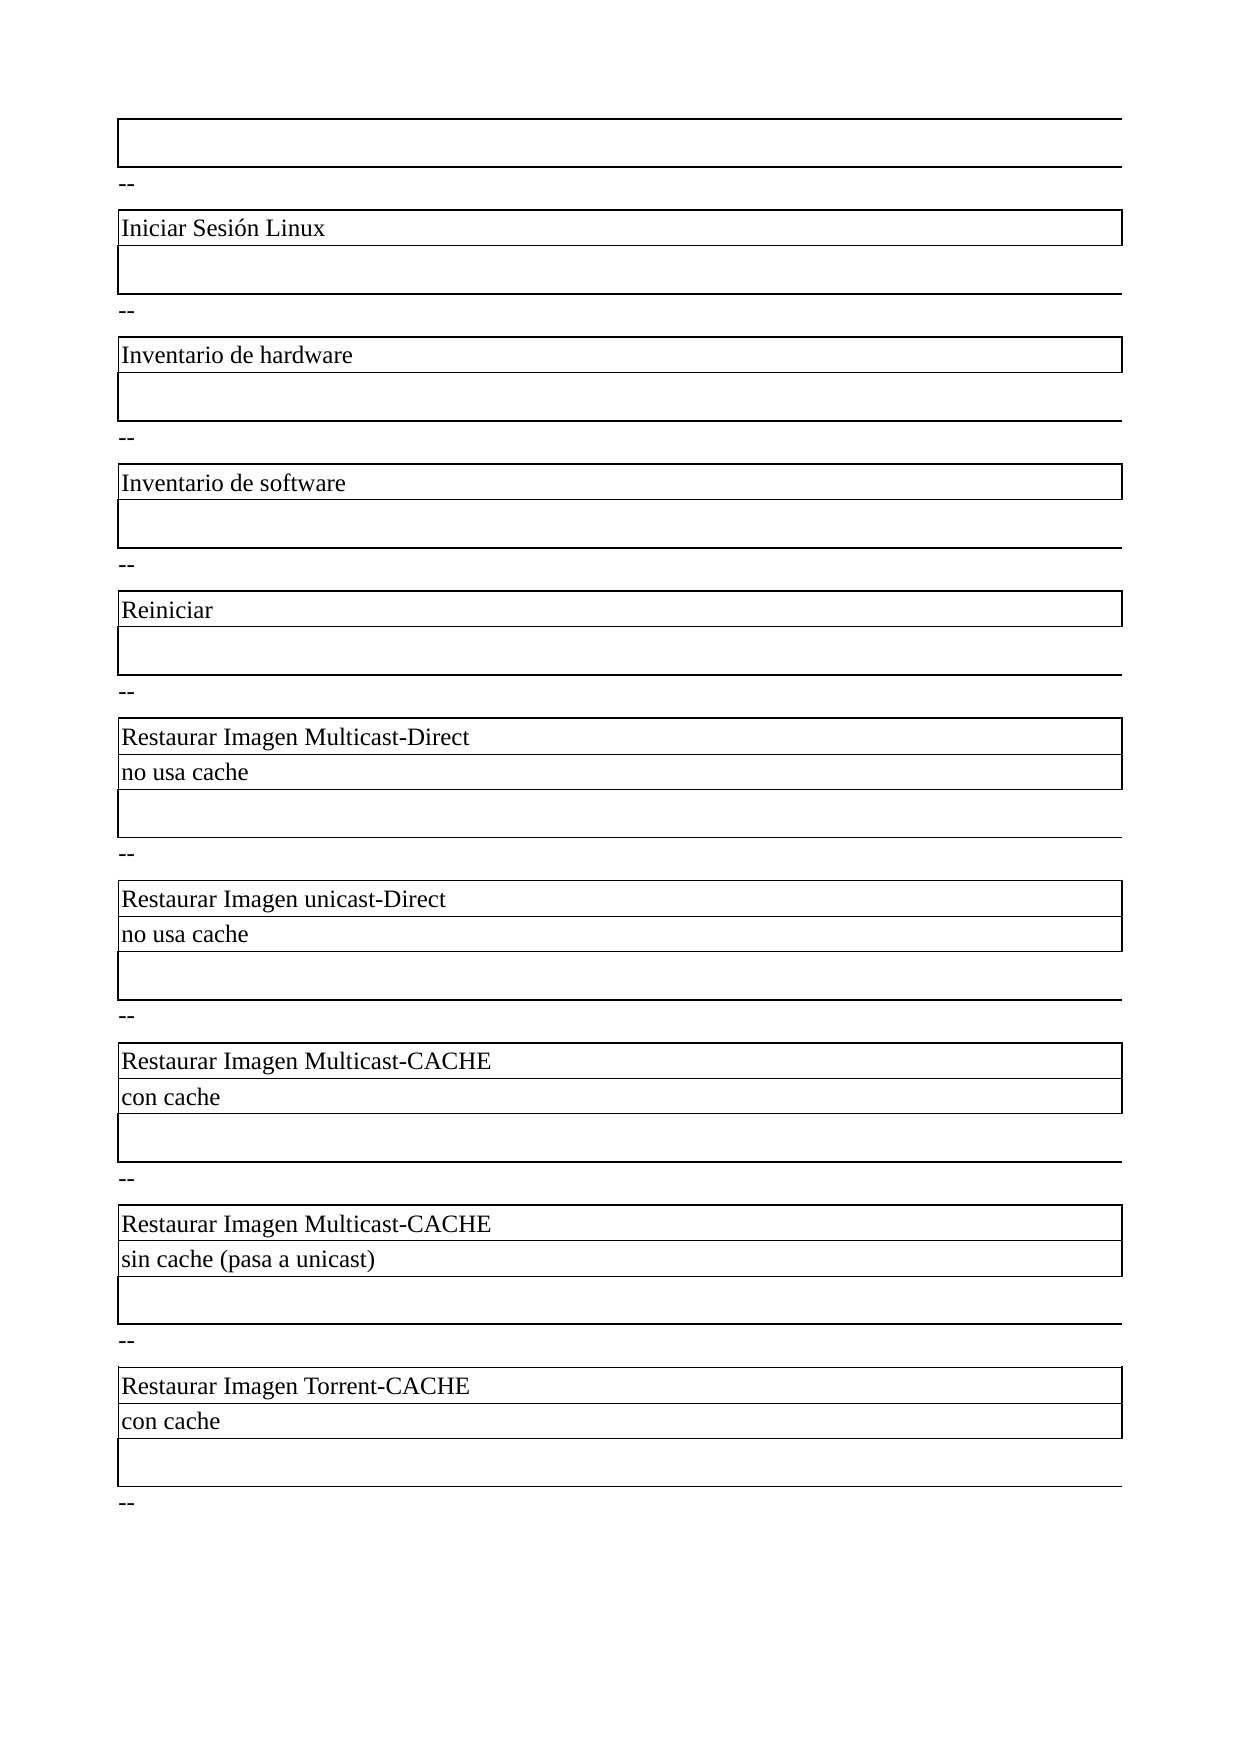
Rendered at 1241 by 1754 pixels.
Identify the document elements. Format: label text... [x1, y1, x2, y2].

table_cell [119, 1439, 1122, 1486]
table_header Restaurar Imagen Multicast-CACHE [119, 1044, 1121, 1078]
text -- [118, 422, 1122, 451]
table_cell sin cache (pasa a unicast) [119, 1241, 1121, 1276]
table_cell [119, 120, 1122, 166]
text -- [118, 1325, 1122, 1354]
table_cell no usa cache [119, 755, 1121, 789]
table_cell [119, 1114, 1122, 1161]
table_cell [119, 246, 1122, 293]
table_cell con cache [119, 1404, 1121, 1438]
table_cell con cache [119, 1079, 1121, 1113]
text -- [118, 1163, 1122, 1192]
text -- [118, 549, 1122, 578]
table_cell [119, 627, 1122, 674]
text -- [118, 1001, 1122, 1029]
text -- [118, 676, 1122, 705]
table_header Restaurar Imagen Multicast-CACHE [119, 1206, 1121, 1240]
table_cell no usa cache [119, 917, 1121, 951]
table_header Restaurar Imagen Multicast-Direct [119, 719, 1121, 753]
table_header Restaurar Imagen unicast-Direct [119, 881, 1121, 916]
table_header Inventario de software [119, 465, 1121, 499]
table_header Restaurar Imagen Torrent-CACHE [119, 1368, 1121, 1403]
table_cell [119, 373, 1122, 420]
text -- [118, 295, 1122, 323]
table_header Reiniciar [119, 592, 1121, 626]
text -- [118, 1487, 1122, 1516]
table_cell [119, 952, 1122, 999]
table_cell [119, 500, 1122, 547]
table_cell [119, 1277, 1122, 1323]
text -- [118, 838, 1122, 867]
table_cell [119, 790, 1122, 836]
table_header Iniciar Sesión Linux [119, 211, 1121, 245]
text -- [118, 168, 1122, 196]
table_header Inventario de hardware [119, 338, 1121, 372]
